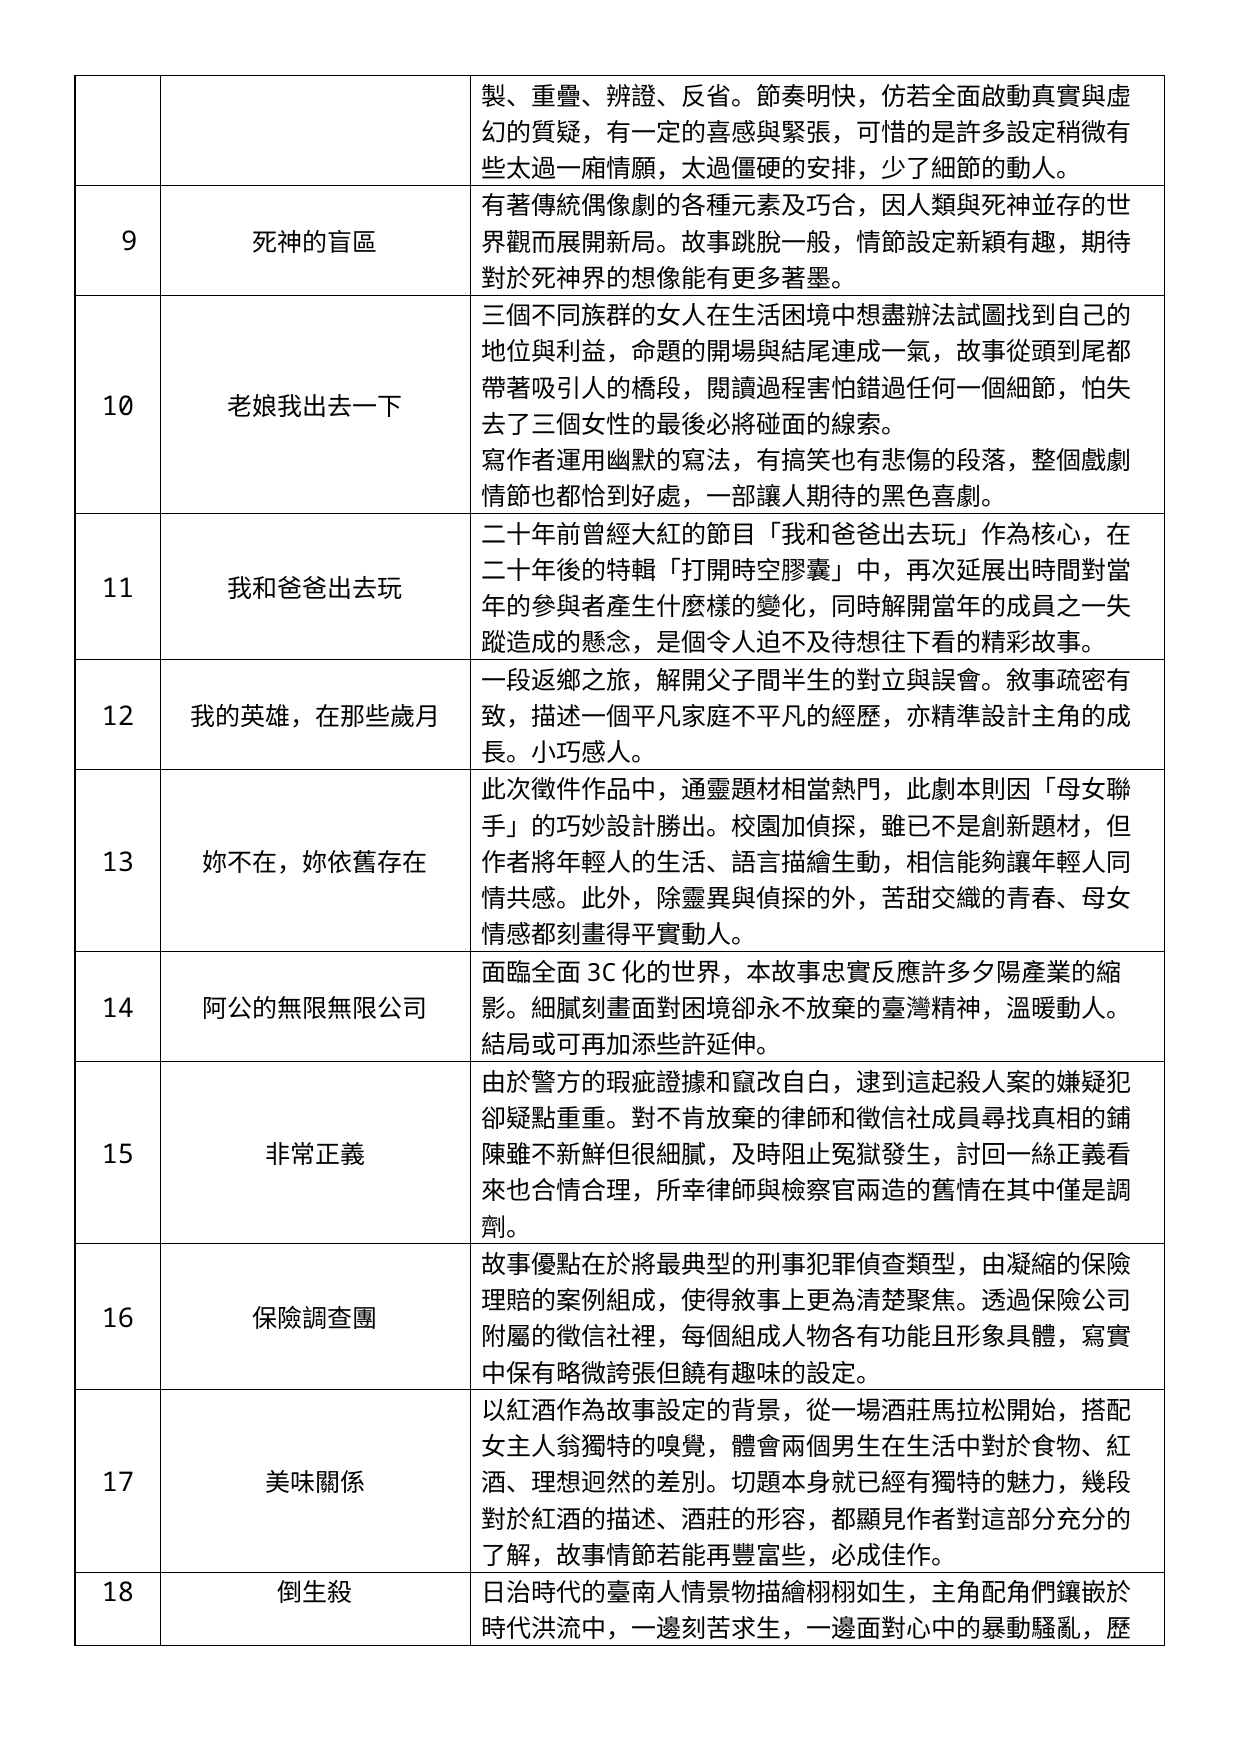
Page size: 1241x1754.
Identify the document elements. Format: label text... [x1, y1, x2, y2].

table_cell 15 [76, 1062, 160, 1243]
table_cell [161, 76, 470, 185]
table_cell 以紅酒作為故事設定的背景，從一場酒莊馬拉松開始，搭配女主人翁獨特的嗅覺，體會兩個男生在生活中對於食物、紅酒、理想迥然的差別。切題本身就已經有獨特的魅力，幾段對於紅酒的描述、酒莊的形容，都顯見作者對這部分充分的了解，故事情節若能再豐富些，必成佳作。 [471, 1390, 1164, 1572]
table_cell 非常正義 [161, 1062, 470, 1243]
table_cell 我和爸爸出去玩 [161, 514, 470, 659]
table_cell 13 [76, 770, 160, 951]
table_cell 由於警方的瑕疵證據和竄改自白，逮到這起殺人案的嫌疑犯卻疑點重重。對不肯放棄的律師和徵信社成員尋找真相的鋪陳雖不新鮮但很細膩，及時阻止冤獄發生，討回一絲正義看來也合情合理，所幸律師與檢察官兩造的舊情在其中僅是調劑。 [471, 1062, 1164, 1243]
table_cell 12 [76, 660, 160, 769]
table_cell 18 [76, 1573, 160, 1645]
table_cell 阿公的無限無限公司 [161, 952, 470, 1061]
table_cell 10 [76, 296, 160, 513]
table_cell 三個不同族群的女人在生活困境中想盡辦法試圖找到自己的地位與利益，命題的開場與結尾連成一氣，故事從頭到尾都帶著吸引人的橋段，閱讀過程害怕錯過任何一個細節，怕失去了三個女性的最後必將碰面的線索。 寫作者運用幽默的寫法，有搞笑也有悲傷的段落，整個戲劇情節也都恰到好處，一部讓人期待的黑色喜劇。 [471, 296, 1164, 513]
table_cell 我的英雄，在那些歲月 [161, 660, 470, 769]
table_cell 有著傳統偶像劇的各種元素及巧合，因人類與死神並存的世界觀而展開新局。故事跳脫一般，情節設定新穎有趣，期待對於死神界的想像能有更多著墨。 [471, 186, 1164, 294]
table_cell 死神的盲區 [161, 186, 470, 294]
table_cell 一段返鄉之旅，解開父子間半生的對立與誤會。敘事疏密有致，描述一個平凡家庭不平凡的經歷，亦精準設計主角的成長。小巧感人。 [471, 660, 1164, 769]
table_cell 倒生殺 [161, 1573, 470, 1645]
table_cell 9 [76, 186, 160, 294]
table_cell 美味關係 [161, 1390, 470, 1572]
table_cell 17 [76, 1390, 160, 1572]
table_cell 此次徵件作品中，通靈題材相當熱門，此劇本則因「母女聯手」的巧妙設計勝出。校園加偵探，雖已不是創新題材，但作者將年輕人的生活、語言描繪生動，相信能夠讓年輕人同情共感。此外，除靈異與偵探的外，苦甜交織的青春、母女情感都刻畫得平實動人。 [471, 770, 1164, 951]
table_cell 製、重疊、辨證、反省。節奏明快，仿若全面啟動真實與虛幻的質疑，有一定的喜感與緊張，可惜的是許多設定稍微有些太過一廂情願，太過僵硬的安排，少了細節的動人。 [471, 76, 1164, 185]
table_cell 面臨全面3C化的世界，本故事忠實反應許多夕陽產業的縮影。細膩刻畫面對困境卻永不放棄的臺灣精神，溫暖動人。結局或可再加添些許延伸。 [471, 952, 1164, 1061]
table_cell 日治時代的臺南人情景物描繪栩栩如生，主角配角們鑲嵌於時代洪流中，一邊刻苦求生，一邊面對心中的暴動騷亂，歷 [471, 1573, 1164, 1645]
table_cell 11 [76, 514, 160, 659]
table_cell 故事優點在於將最典型的刑事犯罪偵查類型，由凝縮的保險理賠的案例組成，使得敘事上更為清楚聚焦。透過保險公司附屬的徵信社裡，每個組成人物各有功能且形象具體，寫實中保有略微誇張但饒有趣味的設定。 [471, 1244, 1164, 1389]
table_cell 老娘我出去一下 [161, 296, 470, 513]
table_cell [76, 76, 160, 185]
table_cell 保險調查團 [161, 1244, 470, 1389]
table_cell 16 [76, 1244, 160, 1389]
table_cell 14 [76, 952, 160, 1061]
table_cell 二十年前曾經大紅的節目「我和爸爸出去玩」作為核心，在二十年後的特輯「打開時空膠囊」中，再次延展出時間對當年的參與者產生什麼樣的變化，同時解開當年的成員之一失蹤造成的懸念，是個令人迫不及待想往下看的精彩故事。 [471, 514, 1164, 659]
table_cell 妳不在，妳依舊存在 [161, 770, 470, 951]
